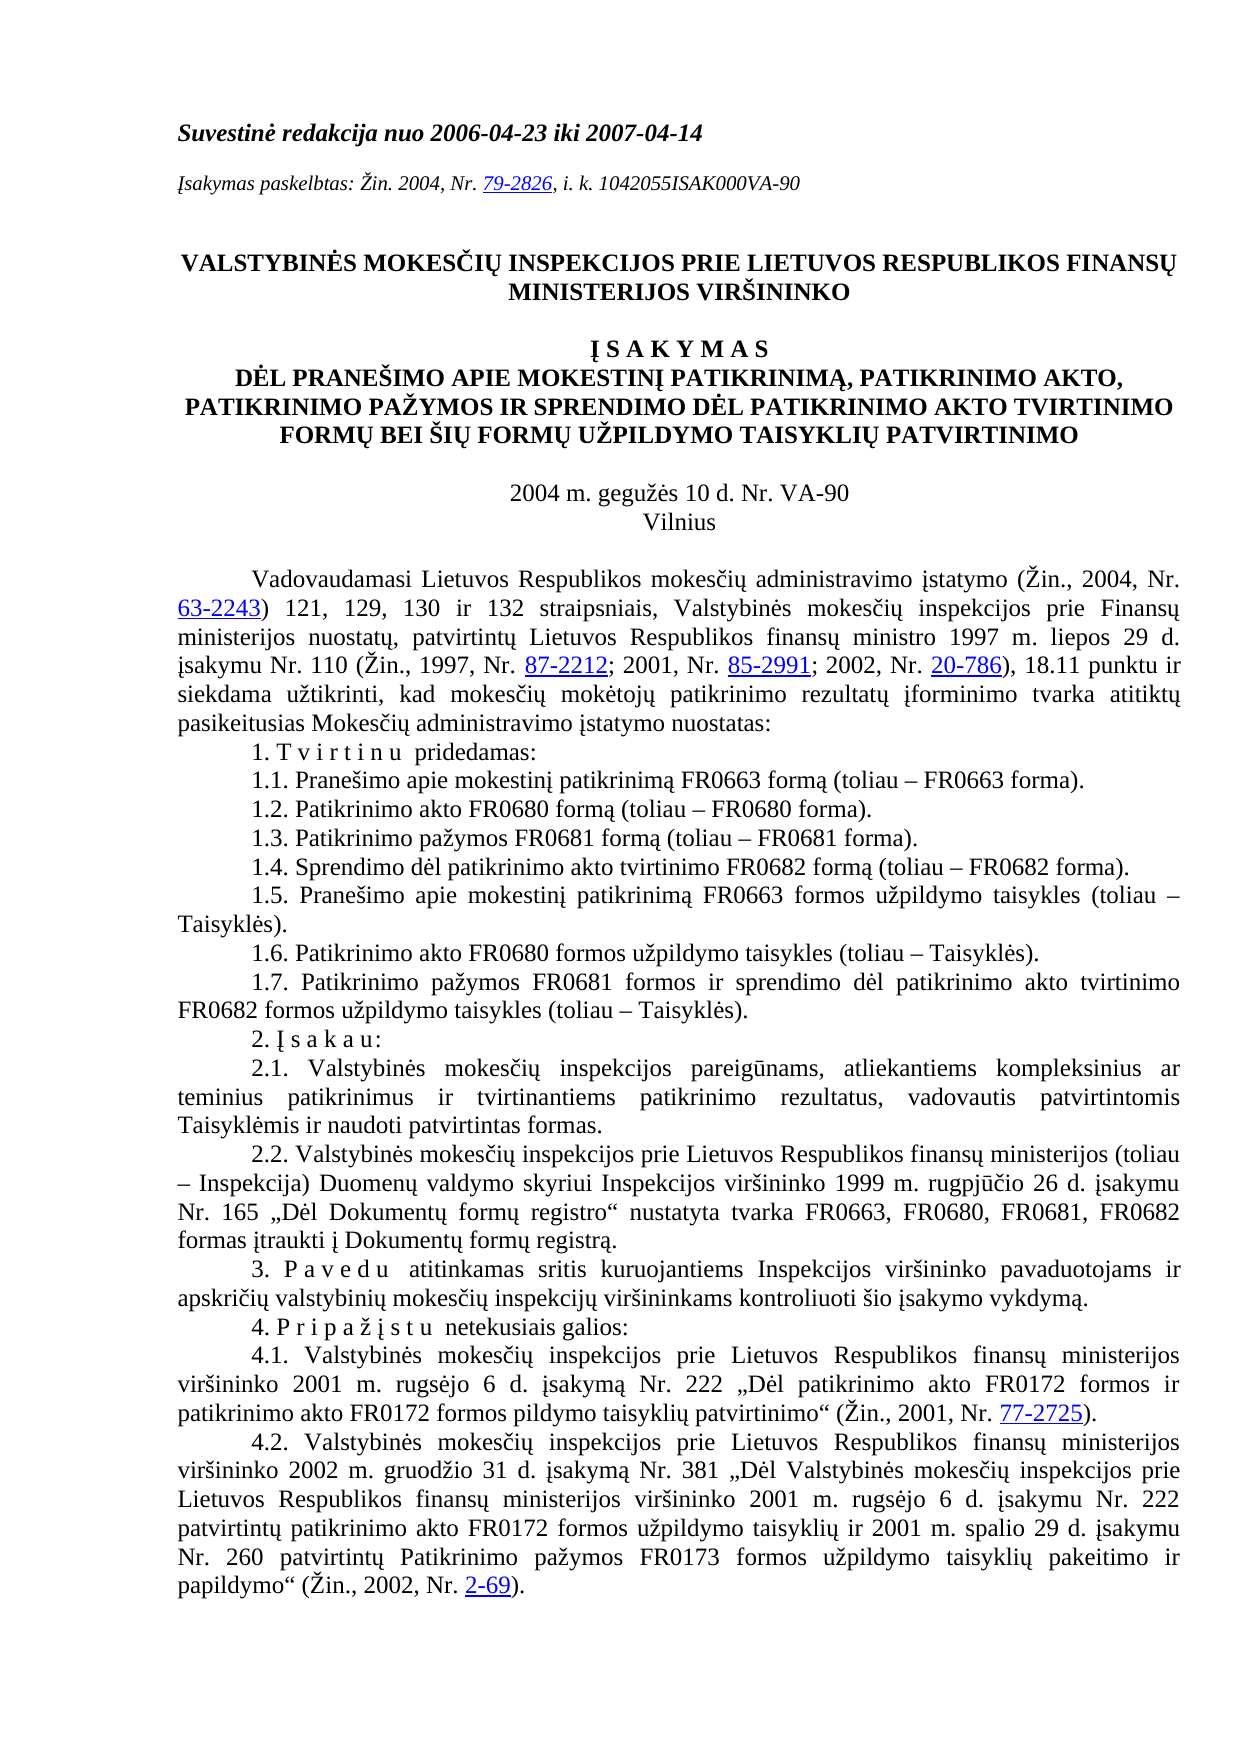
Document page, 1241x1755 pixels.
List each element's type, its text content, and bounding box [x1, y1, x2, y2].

text 2.2. Valstybinės mokesčių inspekcijos prie Lietuvos Respublikos finansų ministerijos (toliau – Inspekcija) Duomenų valdymo skyriui Inspekcijos viršininko 1999 m. rugpjūčio 26 d. įsakymu Nr. 165 „Dėl Dokumentų formų registro“ nustatyta tvarka FR0663, FR0680, FR0681, FR0682 formas įtraukti į Dokumentų formų registrą. [177, 1139, 1181, 1254]
text 1.3. Patikrinimo pažymos FR0681 formą (toliau – FR0681 forma). [177, 823, 1181, 852]
text 1.6. Patikrinimo akto FR0680 formos užpildymo taisykles (toliau – Taisyklės). [177, 938, 1181, 967]
text 4.2. Valstybinės mokesčių inspekcijos prie Lietuvos Respublikos finansų ministerijos viršininko 2002 m. gruodžio 31 d. įsakymą Nr. 381 „Dėl Valstybinės mokesčių inspekcijos prie Lietuvos Respublikos finansų ministerijos viršininko 2001 m. rugsėjo 6 d. įsakymu Nr. 222 patvirtintų patikrinimo akto FR0172 formos užpildymo taisyklių ir 2001 m. spalio 29 d. įsakymu Nr. 260 patvirtintų Patikrinimo pažymos FR0173 formos užpildymo taisyklių pakeitimo ir papildymo“ (Žin., 2002, Nr. 2-69). [177, 1427, 1181, 1599]
text 1.5. Pranešimo apie mokestinį patikrinimą FR0663 formos užpildymo taisykles (toliau – Taisyklės). [177, 880, 1181, 938]
text 1.1. Pranešimo apie mokestinį patikrinimą FR0663 formą (toliau – FR0663 forma). [177, 765, 1181, 794]
text 4. Pripažįstu netekusiais galios: [177, 1312, 1181, 1340]
text Įsakymas paskelbtas: Žin. 2004, Nr. 79-2826, i. k. 1042055ISAK000VA-90 [177, 171, 1181, 195]
text Vilnius [177, 507, 1181, 535]
text Į S A K Y M A S [177, 334, 1181, 363]
text Suvestinė redakcija nuo 2006-04-23 iki 2007-04-14 [177, 118, 1181, 147]
text VALSTYBINĖS MOKESČIŲ INSPEKCIJOS PRIE LIETUVOS RESPUBLIKOS FINANSŲ MINISTERIJOS VIRŠININKO [177, 248, 1181, 305]
text 1.2. Patikrinimo akto FR0680 formą (toliau – FR0680 forma). [177, 794, 1181, 823]
text 4.1. Valstybinės mokesčių inspekcijos prie Lietuvos Respublikos finansų ministerijos viršininko 2001 m. rugsėjo 6 d. įsakymą Nr. 222 „Dėl patikrinimo akto FR0172 formos ir patikrinimo akto FR0172 formos pildymo taisyklių patvirtinimo“ (Žin., 2001, Nr. 77-2725). [177, 1340, 1181, 1427]
text 3. Pavedu atitinkamas sritis kuruojantiems Inspekcijos viršininko pavaduotojams ir apskričių valstybinių mokesčių inspekcijų viršininkams kontroliuoti šio įsakymo vykdymą. [177, 1254, 1181, 1312]
text 2004 m. gegužės 10 d. Nr. VA-90 [177, 478, 1181, 507]
text 1.7. Patikrinimo pažymos FR0681 formos ir sprendimo dėl patikrinimo akto tvirtinimo FR0682 formos užpildymo taisykles (toliau – Taisyklės). [177, 967, 1181, 1024]
text Vadovaudamasi Lietuvos Respublikos mokesčių administravimo įstatymo (Žin., 2004, Nr. 63-2243) 121, 129, 130 ir 132 straipsniais, Valstybinės mokesčių inspekcijos prie Finansų ministerijos nuostatų, patvirtintų Lietuvos Respublikos finansų ministro 1997 m. liepos 29 d. įsakymu Nr. 110 (Žin., 1997, Nr. 87-2212; 2001, Nr. 85-2991; 2002, Nr. 20-786), 18.11 punktu ir siekdama užtikrinti, kad mokesčių mokėtojų patikrinimo rezultatų įforminimo tvarka atitiktų pasikeitusias Mokesčių administravimo įstatymo nuostatas: [177, 564, 1181, 737]
text DĖL PRANEŠIMO APIE MOKESTINĮ PATIKRINIMĄ, PATIKRINIMO AKTO, PATIKRINIMO PAŽYMOS IR SPRENDIMO DĖL PATIKRINIMO AKTO TVIRTINIMO FORMŲ BEI ŠIŲ FORMŲ UŽPILDYMO TAISYKLIŲ PATVIRTINIMO [177, 363, 1181, 449]
text 2. Įsakau: [177, 1024, 1181, 1053]
text 1.4. Sprendimo dėl patikrinimo akto tvirtinimo FR0682 formą (toliau – FR0682 forma). [177, 852, 1181, 880]
text 1. Tvirtinu pridedamas: [177, 737, 1181, 765]
text 2.1. Valstybinės mokesčių inspekcijos pareigūnams, atliekantiems kompleksinius ar teminius patikrinimus ir tvirtinantiems patikrinimo rezultatus, vadovautis patvirtintomis Taisyklėmis ir naudoti patvirtintas formas. [177, 1053, 1181, 1139]
